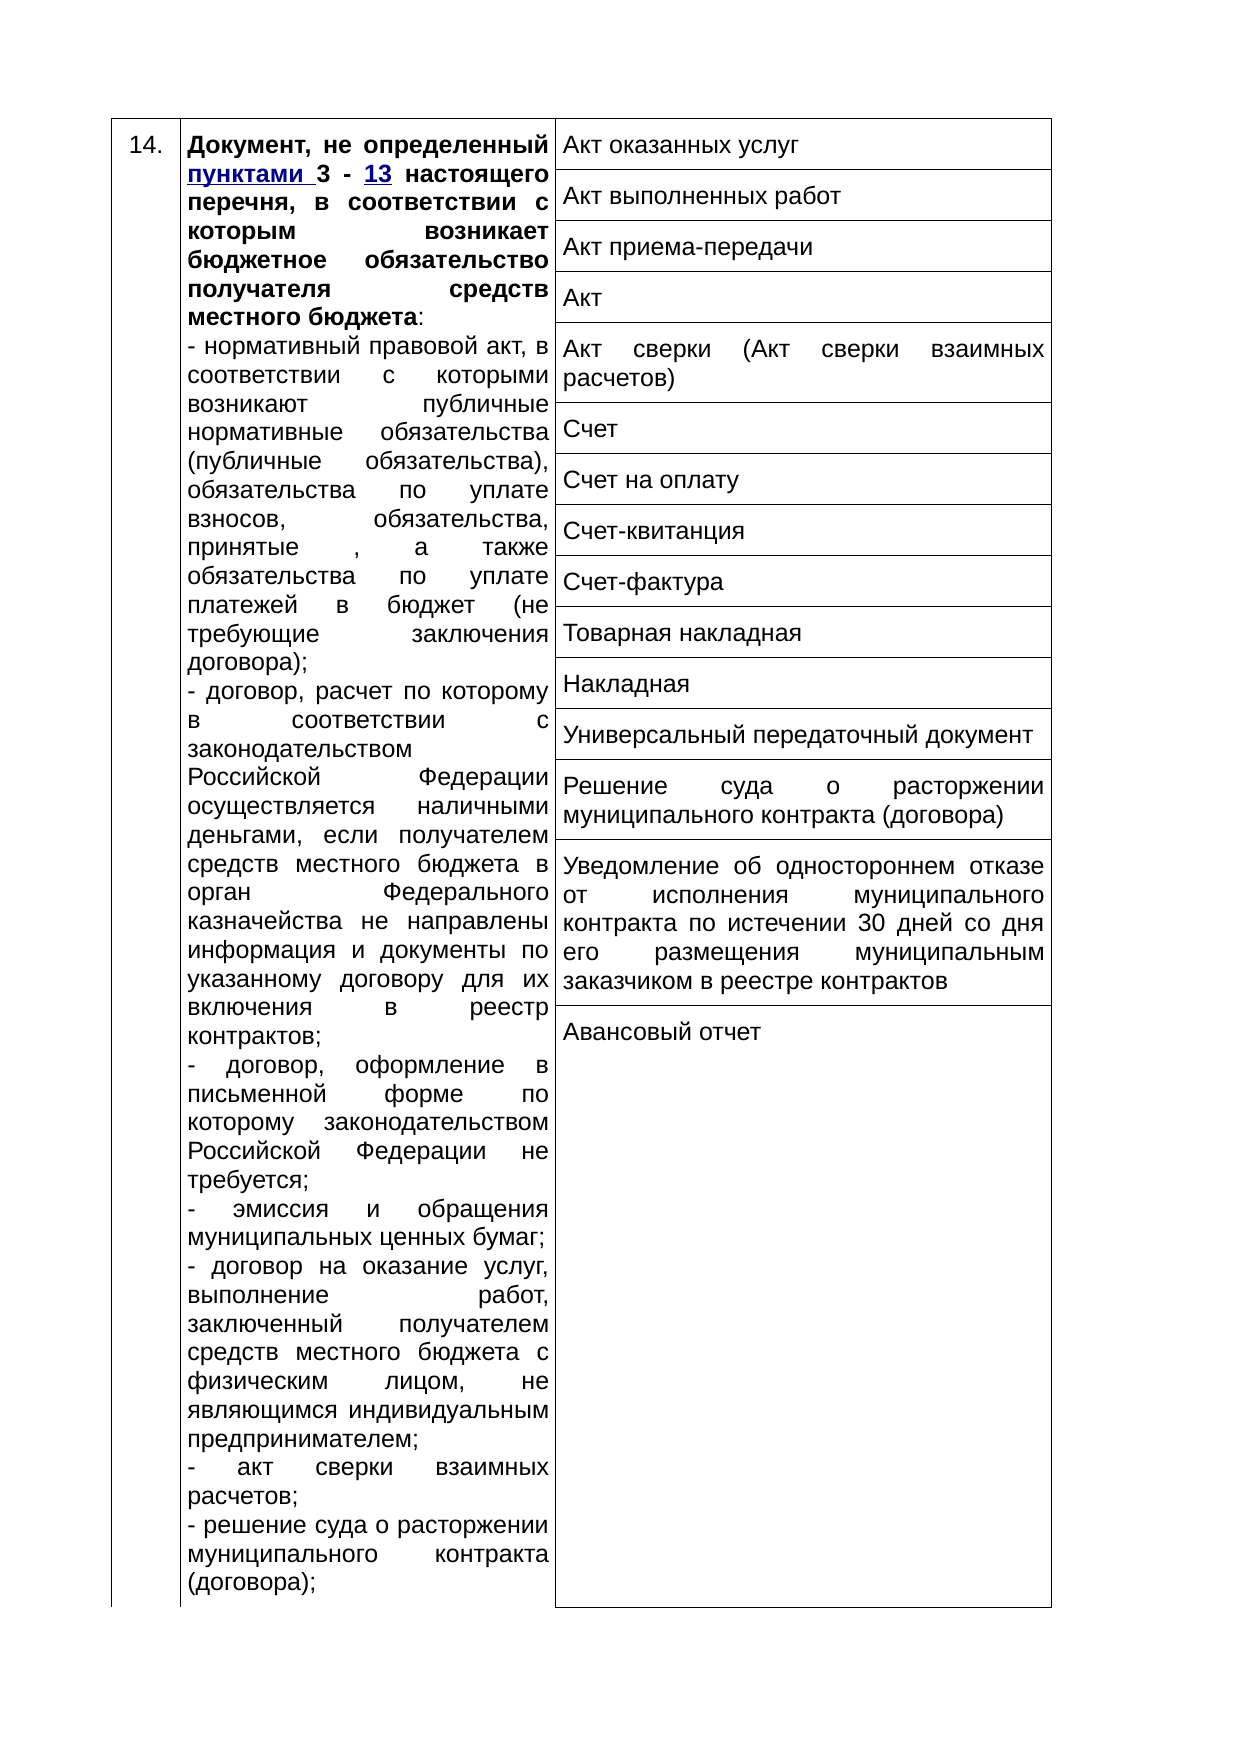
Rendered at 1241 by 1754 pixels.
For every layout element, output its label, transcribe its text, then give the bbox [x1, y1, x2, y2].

table_cell Счет на оплату [556, 454, 1051, 504]
table_cell Авансовый отчет [556, 1006, 1051, 1607]
table_cell Счет-фактура [556, 556, 1051, 606]
table_cell Акт оказанных услуг [556, 119, 1051, 169]
table_cell Накладная [556, 658, 1051, 708]
table_cell Товарная накладная [556, 607, 1051, 657]
table_cell Акт приема-передачи [556, 221, 1051, 271]
table_cell Документ, не определенный пунктами 3 - 13 настоящего перечня, в соответствии с которым возникает бюджетное обязательство получателя средств местного бюджета: - нормативный правовой акт, в соответствии с которыми возникают публичные нормативные обязательства (публичные обязательства), обязательства по уплате взносов, обязательства, принятые , а также обязательства по уплате платежей в бюджет (не требующие заключения договора); - договор, расчет по которому в соответствии с законодательством Российской Федерации осуществляется наличными деньгами, если получателем средств местного бюджета в орган Федерального казначейства не направлены информация и документы по указанному договору для их включения в реестр контрактов; - договор, оформление в письменной форме по которому законодательством Российской Федерации не требуется; - эмиссия и обращения муниципальных ценных бумаг; - договор на оказание услуг, выполнение работ, заключенный получателем средств местного бюджета с физическим лицом, не являющимся индивидуальным предпринимателем; - акт сверки взаимных расчетов; - решение суда о расторжении муниципального контракта (договора); [181, 119, 555, 1607]
table_cell Акт [556, 272, 1051, 322]
table_cell Решение суда о расторжении муниципального контракта (договора) [556, 760, 1051, 839]
table_cell Универсальный передаточный документ [556, 709, 1051, 759]
table_cell Счет-квитанция [556, 505, 1051, 555]
table_cell Акт выполненных работ [556, 170, 1051, 220]
table_cell Акт сверки (Акт сверки взаимных расчетов) [556, 323, 1051, 402]
table_cell Счет [556, 403, 1051, 453]
table_cell 14. [112, 119, 180, 1607]
table_cell Уведомление об одностороннем отказе от исполнения муниципального контракта по истечении 30 дней со дня его размещения муниципальным заказчиком в реестре контрактов [556, 840, 1051, 1005]
